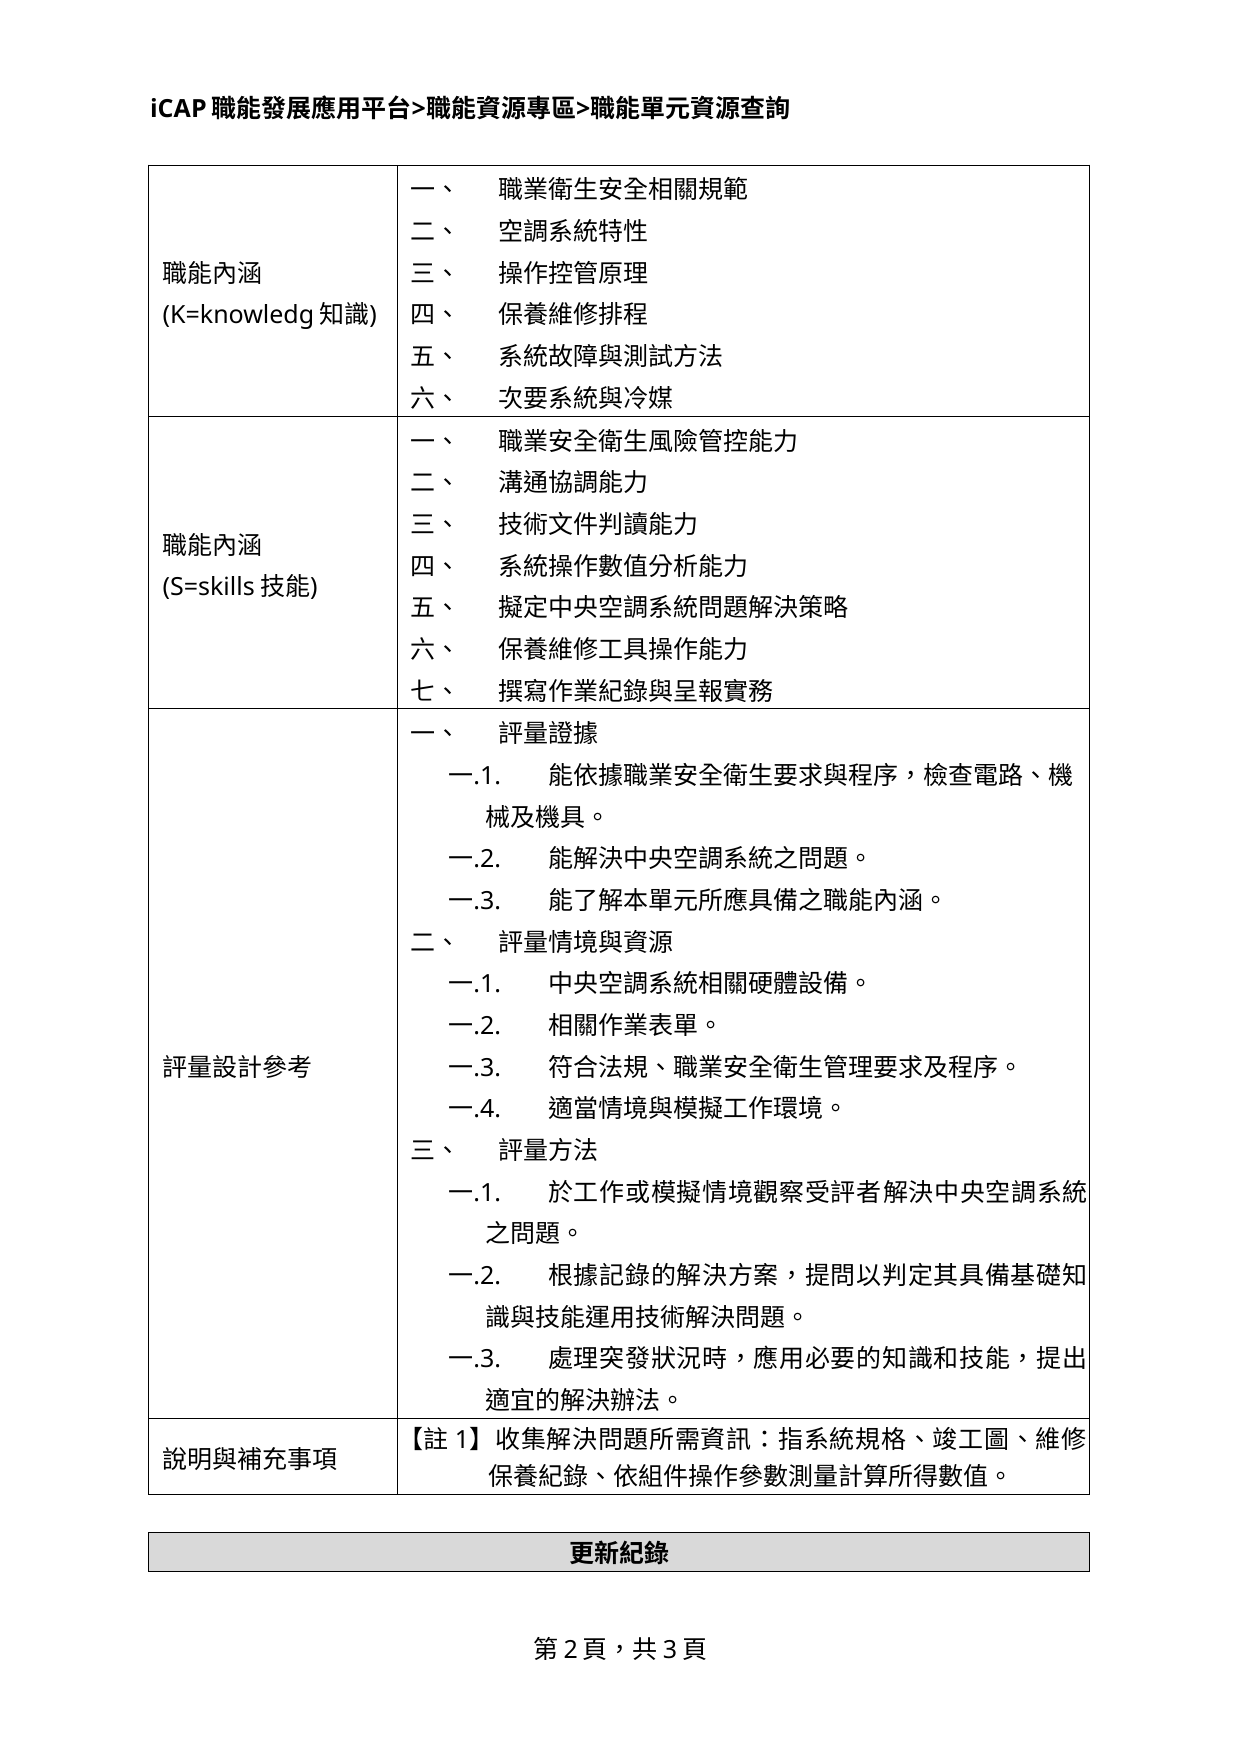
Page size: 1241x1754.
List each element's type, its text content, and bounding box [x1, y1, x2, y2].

table_cell 評量證據 能依據職業安全衛生要求與程序，檢查電路、機械及機具。 能解決中央空調系統之問題。 能了解本單元所應具備之職能內涵。 評量情境與資源 中央空調系統相關硬體設備。 相關作業表單。 符合法規、職業安全衛生管理要求及程序。 適當情境與模擬工作環境。 評量方法 於工作或模擬情境觀察受評者解決中央空調系統之問題。 根據記錄的解決方案，提問以判定其具備基礎知識與技能運用技術解決問題。 處理突發狀況時，應用必要的知識和技能，提出適宜的解決辦法。 [398, 709, 1089, 1418]
table_cell 職業衛生安全相關規範 空調系統特性 操作控管原理 保養維修排程 系統故障與測試方法 次要系統與冷媒 [398, 166, 1089, 416]
table_cell 說明與補充事項 [149, 1419, 397, 1494]
table_cell 評量設計參考 [149, 709, 397, 1418]
table_cell 【註1】收集解決問題所需資訊：指系統規格、竣工圖、維修保養紀錄、依組件操作參數測量計算所得數值。 [398, 1419, 1089, 1494]
table_cell 職能內涵 (S=skills技能) [149, 417, 397, 708]
table_cell 職業安全衛生風險管控能力 溝通協調能力 技術文件判讀能力 系統操作數值分析能力 擬定中央空調系統問題解決策略 保養維修工具操作能力 撰寫作業紀錄與呈報實務 [398, 417, 1089, 708]
table_cell 職能內涵 (K=knowledg知識) [149, 166, 397, 416]
table_header 更新紀錄 [149, 1533, 1089, 1571]
